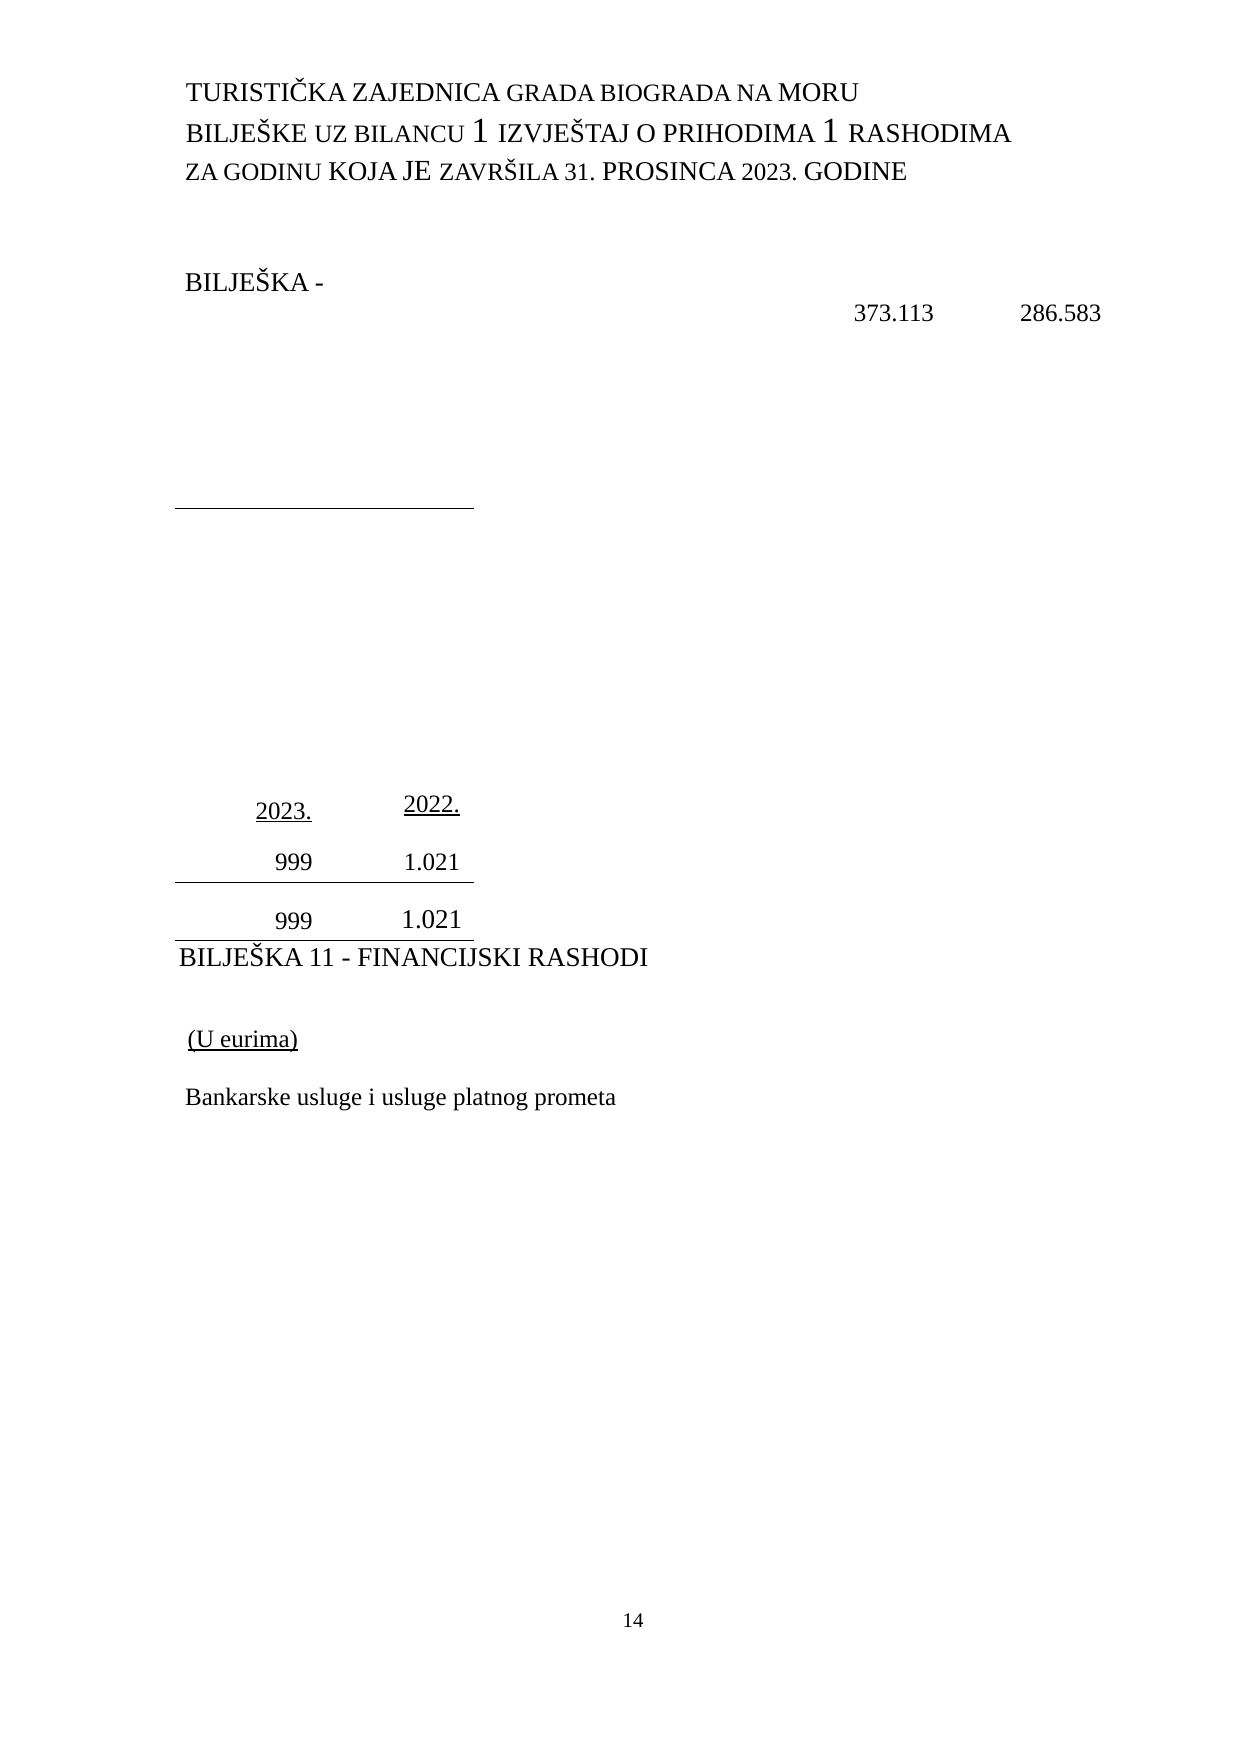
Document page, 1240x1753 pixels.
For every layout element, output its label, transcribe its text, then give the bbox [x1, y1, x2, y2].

table_cell 999 [175, 883, 381, 940]
text BILJEŠKA 11 - FINANCIJSKI RASHODI [178, 941, 1101, 972]
table_header 2023. 999 [175, 509, 381, 882]
table_cell 1.021 [381, 883, 474, 940]
table_header 2022. 1.021 [381, 509, 474, 882]
subtitle (U eurima) [187, 1024, 1101, 1053]
text 373.113 286.583 [175, 297, 1103, 328]
text Bankarske usluge i usluge platnog prometa [185, 1082, 1101, 1111]
